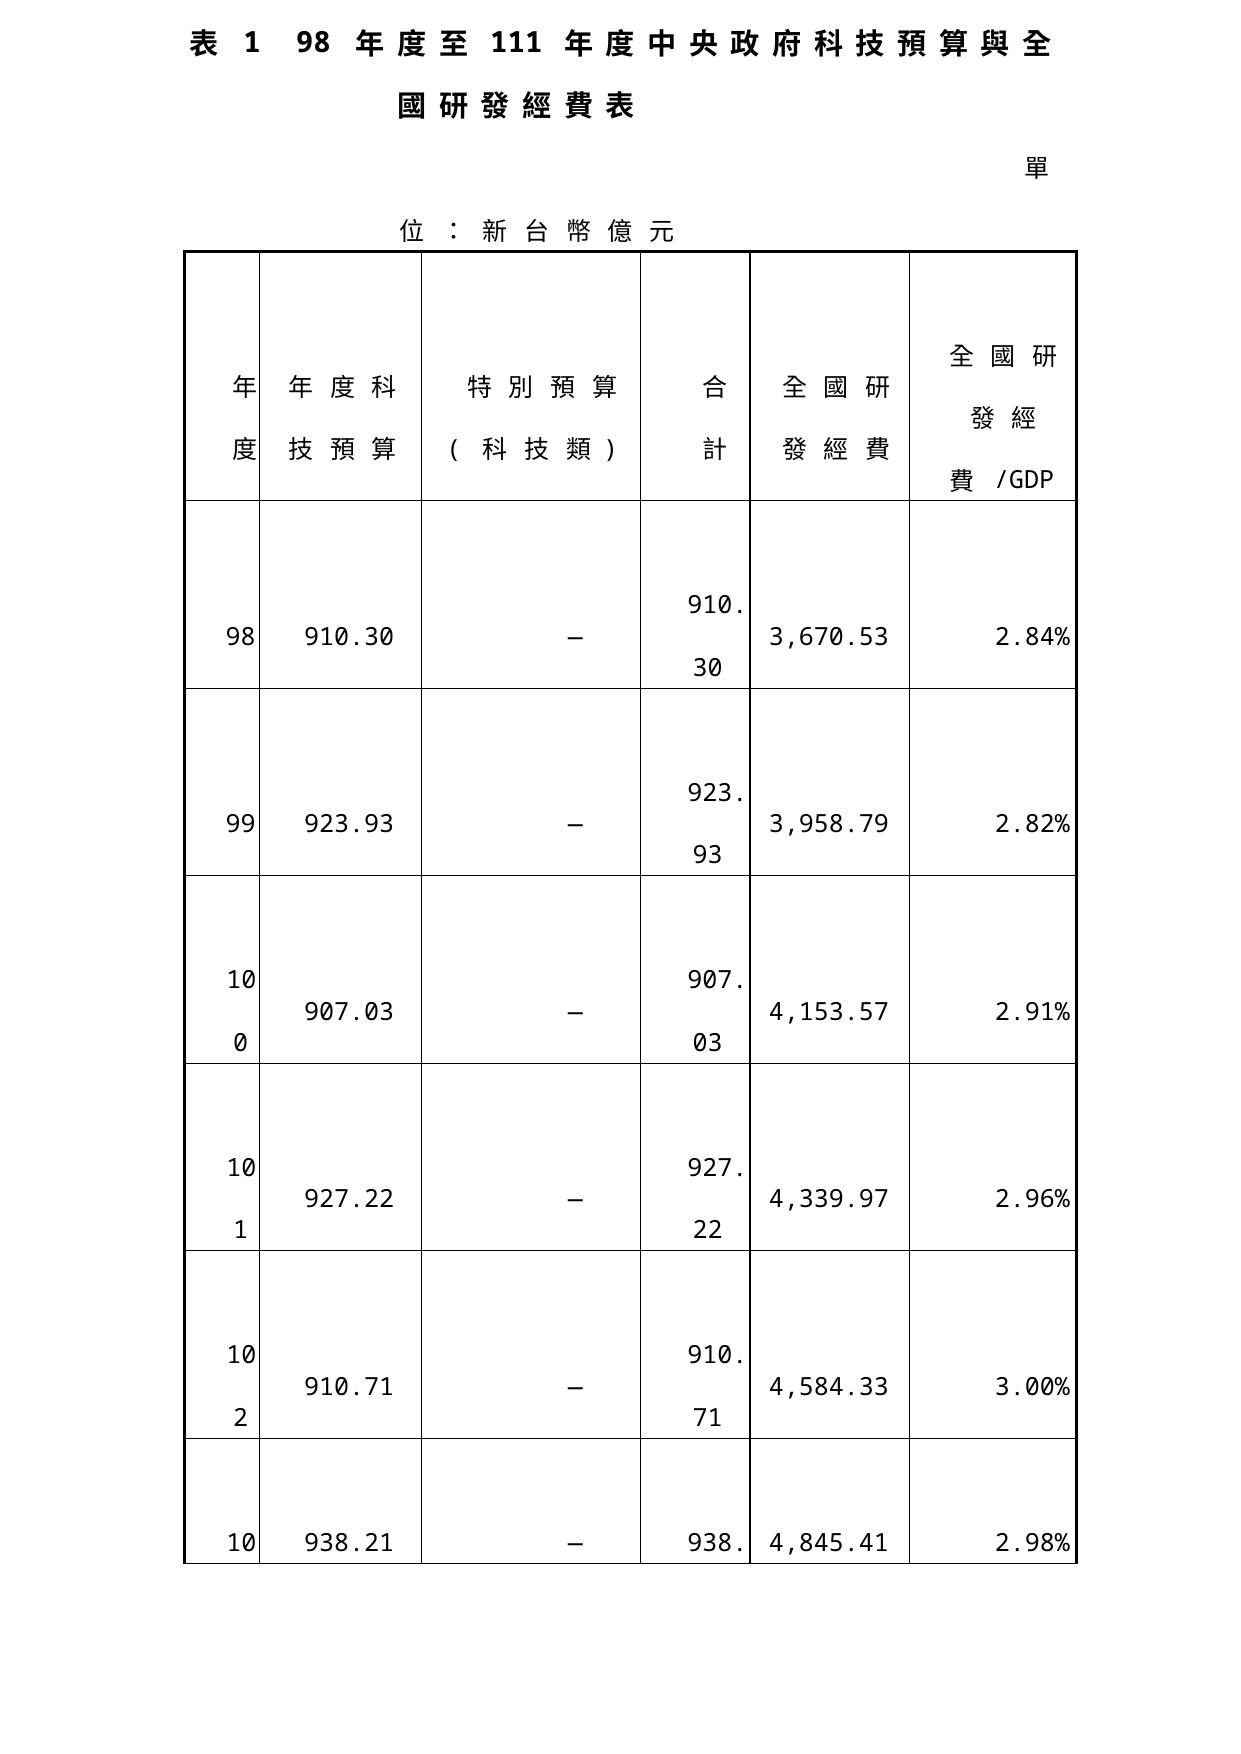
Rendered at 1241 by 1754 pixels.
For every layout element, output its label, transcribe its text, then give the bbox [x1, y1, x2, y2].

table_cell 101 [186, 1064, 259, 1250]
table_cell 910.30 [260, 501, 421, 687]
table_cell 927.22 [260, 1064, 421, 1250]
table_cell 2.82% [910, 689, 1075, 875]
table_cell 3.00% [910, 1251, 1075, 1437]
text 表1 98年度至111年度中央政府科技預算與全國研發經費表 [178, 0, 1058, 125]
table_cell 100 [186, 876, 259, 1062]
table_header 年度科技預算 [260, 253, 421, 500]
table_cell 4,153.57 [751, 876, 909, 1062]
table_cell 910.71 [260, 1251, 421, 1437]
table_cell 910.30 [641, 501, 749, 687]
table_cell 923.93 [641, 689, 749, 875]
table_cell 2.96% [910, 1064, 1075, 1250]
table_cell 2.98% [910, 1439, 1075, 1562]
text 單位：新台幣億元 [178, 125, 1058, 250]
table_cell 927.22 [641, 1064, 749, 1250]
table_cell 10 [186, 1439, 259, 1562]
table_header 特別預算(科技類) [422, 253, 640, 500]
table_cell 4,845.41 [751, 1439, 909, 1562]
table_cell 2.84% [910, 501, 1075, 687]
table_cell — [422, 689, 640, 875]
table_header 全國研發經費 [751, 253, 909, 500]
table_cell 938. [641, 1439, 749, 1562]
table_cell 3,958.79 [751, 689, 909, 875]
table_cell 907.03 [260, 876, 421, 1062]
table_cell 4,584.33 [751, 1251, 909, 1437]
table_cell 2.91% [910, 876, 1075, 1062]
table_cell 3,670.53 [751, 501, 909, 687]
table_cell 99 [186, 689, 259, 875]
table_cell 910.71 [641, 1251, 749, 1437]
table_cell 907.03 [641, 876, 749, 1062]
table_cell 4,339.97 [751, 1064, 909, 1250]
table_cell — [422, 876, 640, 1062]
table_cell — [422, 501, 640, 687]
table_cell 938.21 [260, 1439, 421, 1562]
table_header 合計 [641, 253, 749, 500]
table_cell — [422, 1064, 640, 1250]
table_cell — [422, 1439, 640, 1562]
table_cell 98 [186, 501, 259, 687]
table_header 全國研發經費/GDP [910, 253, 1075, 500]
table_cell — [422, 1251, 640, 1437]
table_cell 923.93 [260, 689, 421, 875]
table_header 年度 [186, 253, 259, 500]
table_cell 102 [186, 1251, 259, 1437]
